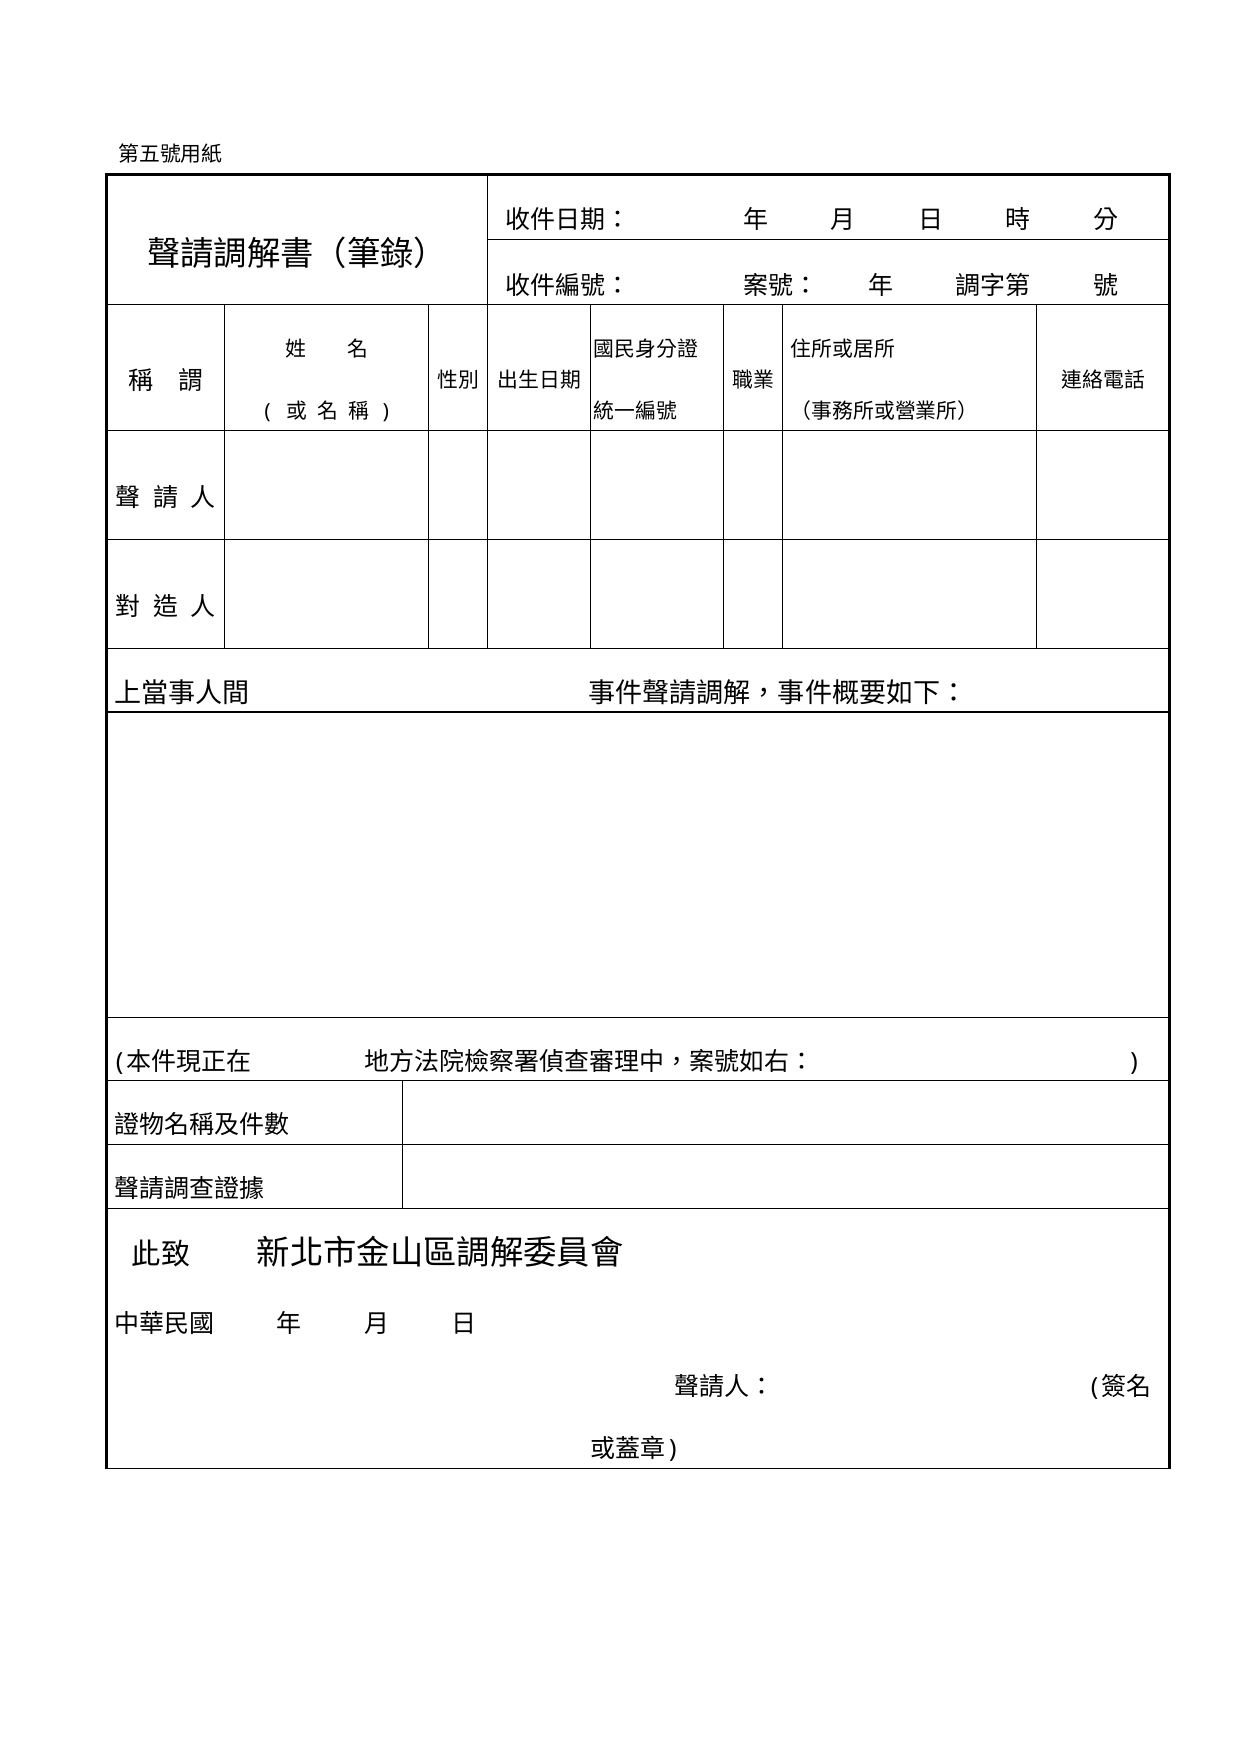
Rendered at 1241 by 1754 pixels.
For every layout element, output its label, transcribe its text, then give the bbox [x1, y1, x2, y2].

table_cell 姓 名 ( 或 名 稱 ) [225, 305, 428, 430]
table_cell [1037, 431, 1168, 539]
table_cell [403, 1145, 1168, 1207]
table_cell 稱 謂 [108, 305, 224, 430]
text 第五號用紙 [118, 111, 1152, 173]
table_cell [488, 540, 590, 648]
table_cell 住所或居所 （事務所或營業所） [783, 305, 1036, 430]
table_cell [429, 540, 487, 648]
table_cell [724, 540, 782, 648]
table_cell 收件編號： 案號： 年 調字第 號 [488, 240, 1168, 304]
table_cell 職業 [724, 305, 782, 430]
table_cell [225, 540, 428, 648]
table_cell 上當事人間 事件聲請調解，事件概要如下： [108, 649, 1168, 711]
table_cell 國民身分證 統一編號 [591, 305, 723, 430]
table_cell [591, 540, 723, 648]
table_cell 聲 請 人 [108, 431, 224, 539]
table_cell (本件現正在 地方法院檢察署偵查審理中，案號如右： ) [108, 1018, 1168, 1080]
table_cell [429, 431, 487, 539]
table_cell [783, 431, 1036, 539]
table_cell 聲請調查證據 [108, 1145, 402, 1207]
table_cell [403, 1081, 1168, 1144]
table_cell 出生日期 [488, 305, 590, 430]
table_cell [591, 431, 723, 539]
table_cell 性別 [429, 305, 487, 430]
table_header 收件日期： 年 月 日 時 分 [488, 176, 1168, 239]
table_header 聲請調解書（筆錄） [108, 176, 487, 304]
table_cell 此致 新北市金山區調解委員會 中華民國 年 月 日 聲請人： (簽名或蓋章) [108, 1209, 1168, 1468]
table_cell [1037, 540, 1168, 648]
table_cell 證物名稱及件數 [108, 1081, 402, 1144]
table_cell [783, 540, 1036, 648]
table_cell [488, 431, 590, 539]
table_cell [108, 713, 1168, 1017]
table_cell [225, 431, 428, 539]
table_cell 連絡電話 [1037, 305, 1168, 430]
table_cell 對 造 人 [108, 540, 224, 648]
table_cell [724, 431, 782, 539]
